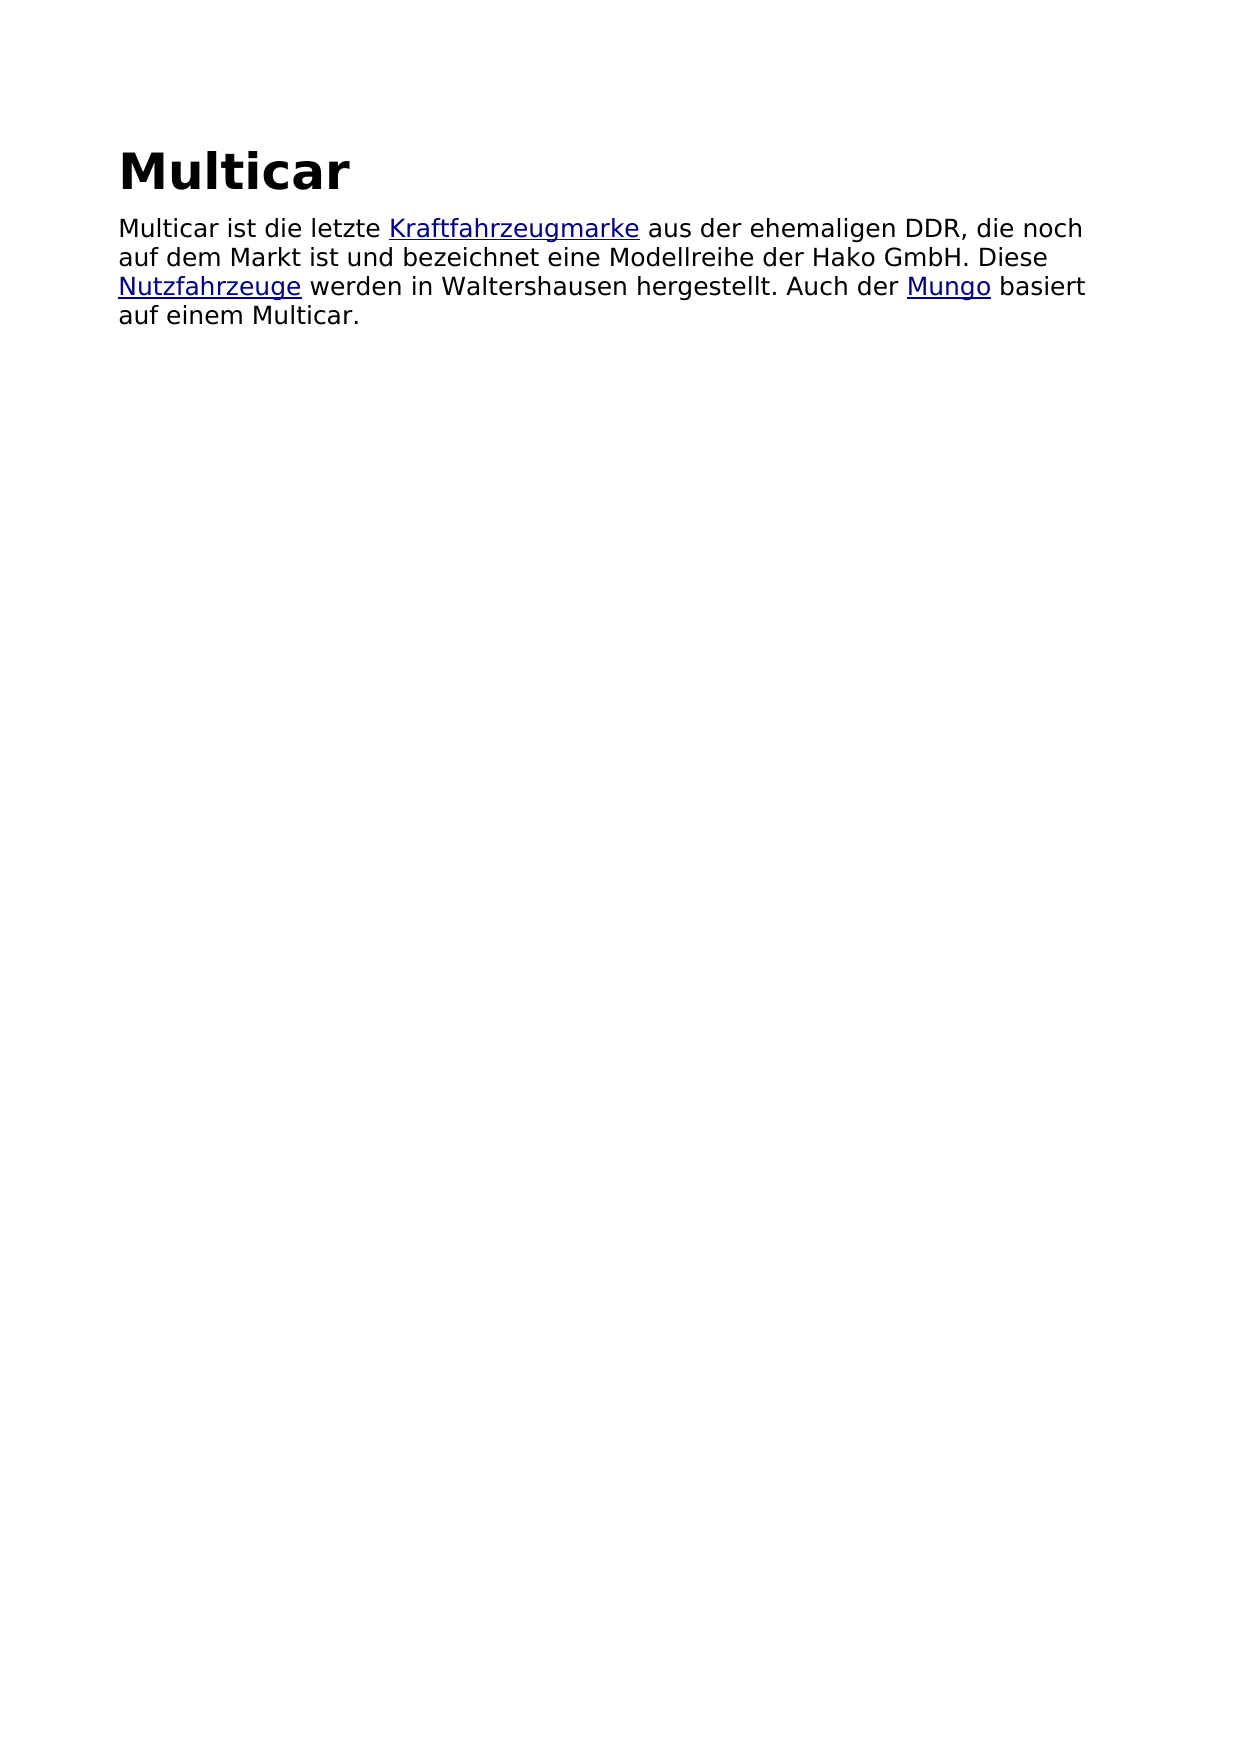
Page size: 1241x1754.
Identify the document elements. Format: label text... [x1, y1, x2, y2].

text Multicar ist die letzte Kraftfahrzeugmarke aus der ehemaligen DDR, die noch auf dem Markt ist und bezeichnet eine Modellreihe der Hako GmbH. Diese Nutzfahrzeuge werden in Waltershausen hergestellt. Auch der Mungo basiert auf einem Multicar. [118, 214, 1122, 331]
subtitle Multicar [118, 143, 1122, 201]
